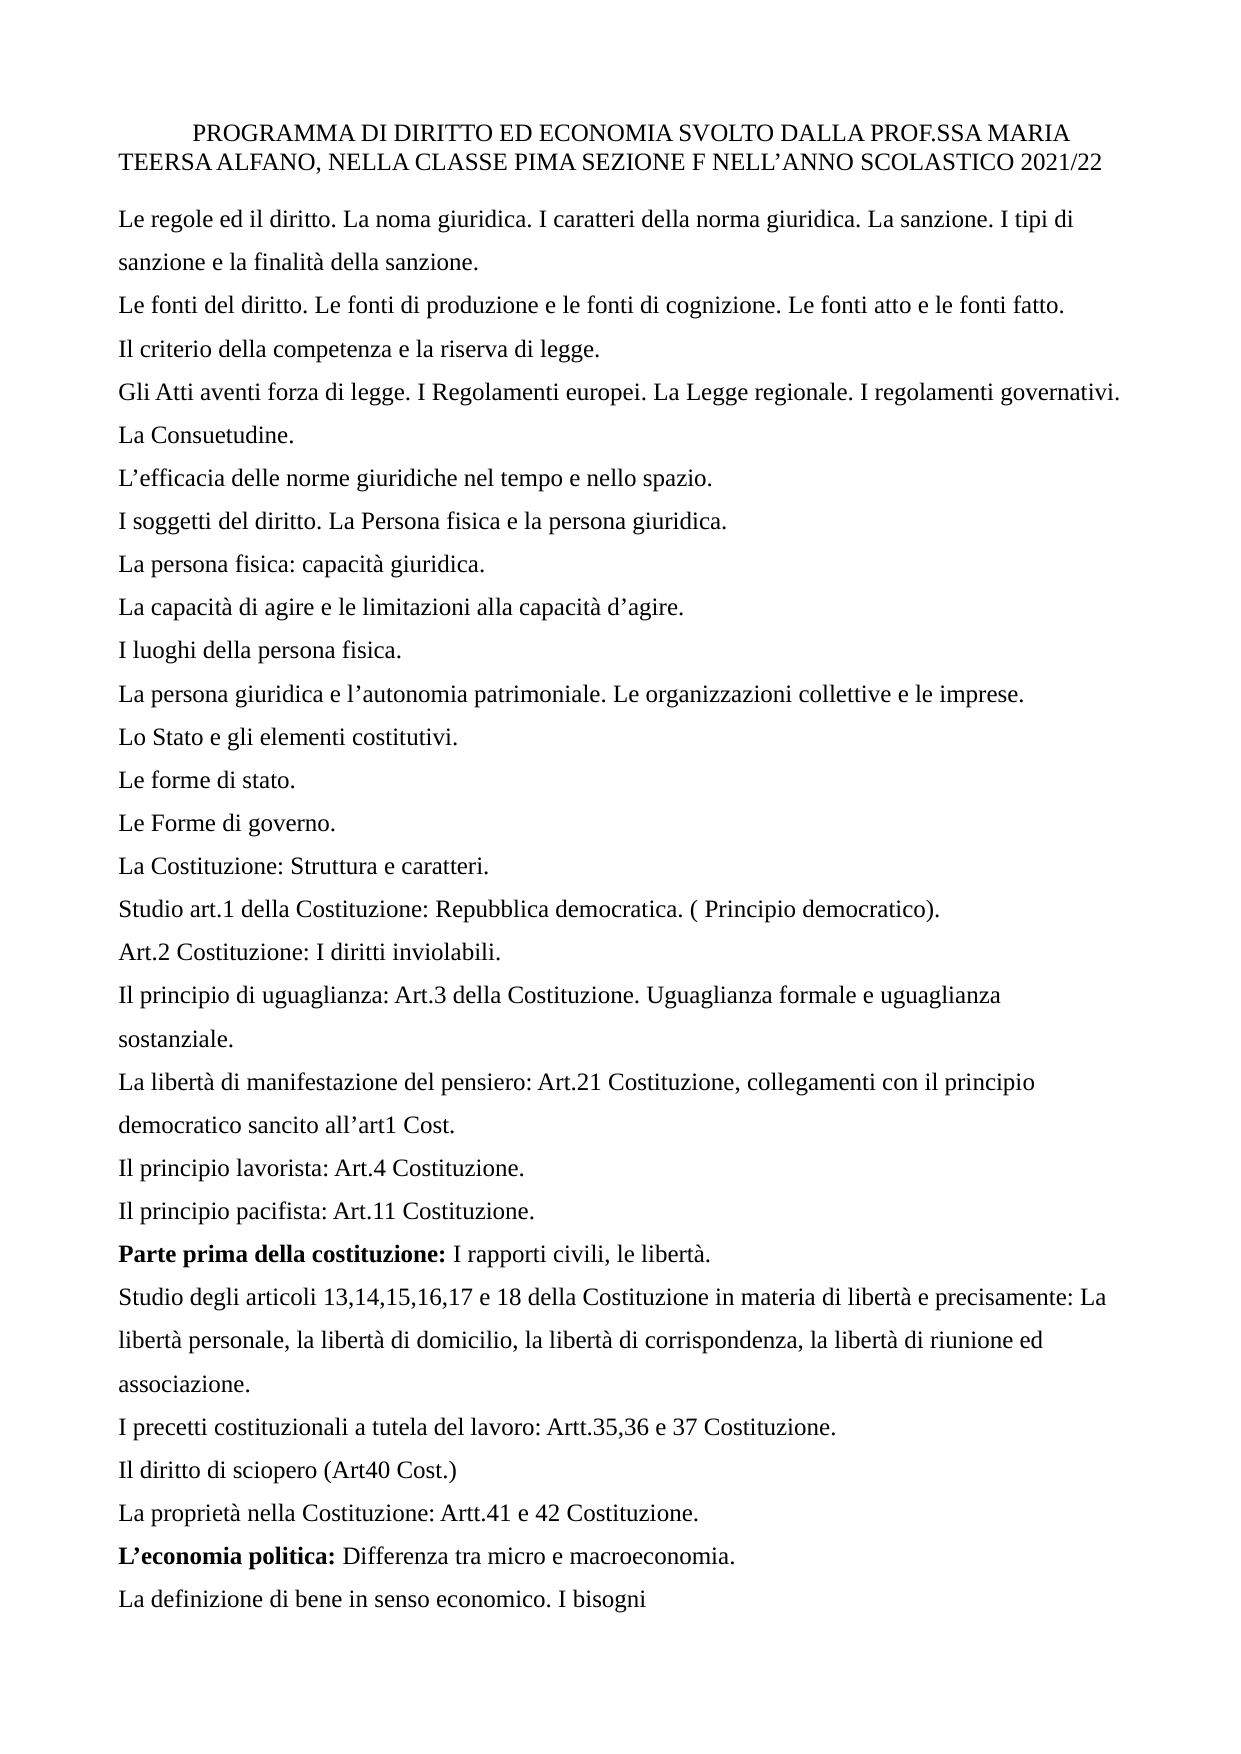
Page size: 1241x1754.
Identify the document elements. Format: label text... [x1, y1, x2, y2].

text Lo Stato e gli elementi costitutivi. [118, 722, 1122, 751]
text Art.2 Costituzione: I diritti inviolabili. [118, 937, 1122, 966]
text La persona giuridica e l’autonomia patrimoniale. Le organizzazioni collettive e le imprese. [118, 679, 1122, 707]
text PROGRAMMA DI DIRITTO ED ECONOMIA SVOLTO DALLA PROF.SSA MARIA TEERSA ALFANO, NELLA CLASSE PIMA SEZIONE F NELL’ANNO SCOLASTICO 2021/22 [118, 118, 1122, 176]
text Le regole ed il diritto. La noma giuridica. I caratteri della norma giuridica. La sanzione. I tipi di sanzione e la finalità della sanzione. [118, 204, 1122, 276]
text La libertà di manifestazione del pensiero: Art.21 Costituzione, collegamenti con il principio democratico sancito all’art1 Cost. [118, 1067, 1122, 1139]
text I precetti costituzionali a tutela del lavoro: Artt.35,36 e 37 Costituzione. [118, 1412, 1122, 1441]
text La definizione di bene in senso economico. I bisogni [118, 1584, 1122, 1613]
text I luoghi della persona fisica. [118, 636, 1122, 664]
text Le Forme di governo. [118, 808, 1122, 837]
text Il principio di uguaglianza: Art.3 della Costituzione. Uguaglianza formale e uguaglianza sostanziale. [118, 981, 1122, 1052]
text Le fonti del diritto. Le fonti di produzione e le fonti di cognizione. Le fonti atto e le fonti fatto. [118, 291, 1122, 319]
text L’efficacia delle norme giuridiche nel tempo e nello spazio. [118, 463, 1122, 492]
text Il diritto di sciopero (Art40 Cost.) [118, 1455, 1122, 1484]
text Le forme di stato. [118, 765, 1122, 794]
text Gli Atti aventi forza di legge. I Regolamenti europei. La Legge regionale. I regolamenti governativi. La Consuetudine. [118, 377, 1122, 449]
text Parte prima della costituzione: I rapporti civili, le libertà. [118, 1239, 1122, 1268]
text Il criterio della competenza e la riserva di legge. [118, 334, 1122, 362]
text La capacità di agire e le limitazioni alla capacità d’agire. [118, 592, 1122, 621]
text Il principio lavorista: Art.4 Costituzione. [118, 1153, 1122, 1182]
text L’economia politica: Differenza tra micro e macroeconomia. [118, 1541, 1122, 1570]
text La Costituzione: Struttura e caratteri. [118, 851, 1122, 880]
text La proprietà nella Costituzione: Artt.41 e 42 Costituzione. [118, 1498, 1122, 1527]
text Studio art.1 della Costituzione: Repubblica democratica. ( Principio democratico). [118, 894, 1122, 923]
text La persona fisica: capacità giuridica. [118, 549, 1122, 578]
text Studio degli articoli 13,14,15,16,17 e 18 della Costituzione in materia di libertà e precisamente: La libertà personale, la libertà di domicilio, la libertà di corrispondenza, la libertà di riunione ed associazione. [118, 1282, 1122, 1397]
text Il principio pacifista: Art.11 Costituzione. [118, 1196, 1122, 1225]
text I soggetti del diritto. La Persona fisica e la persona giuridica. [118, 506, 1122, 535]
